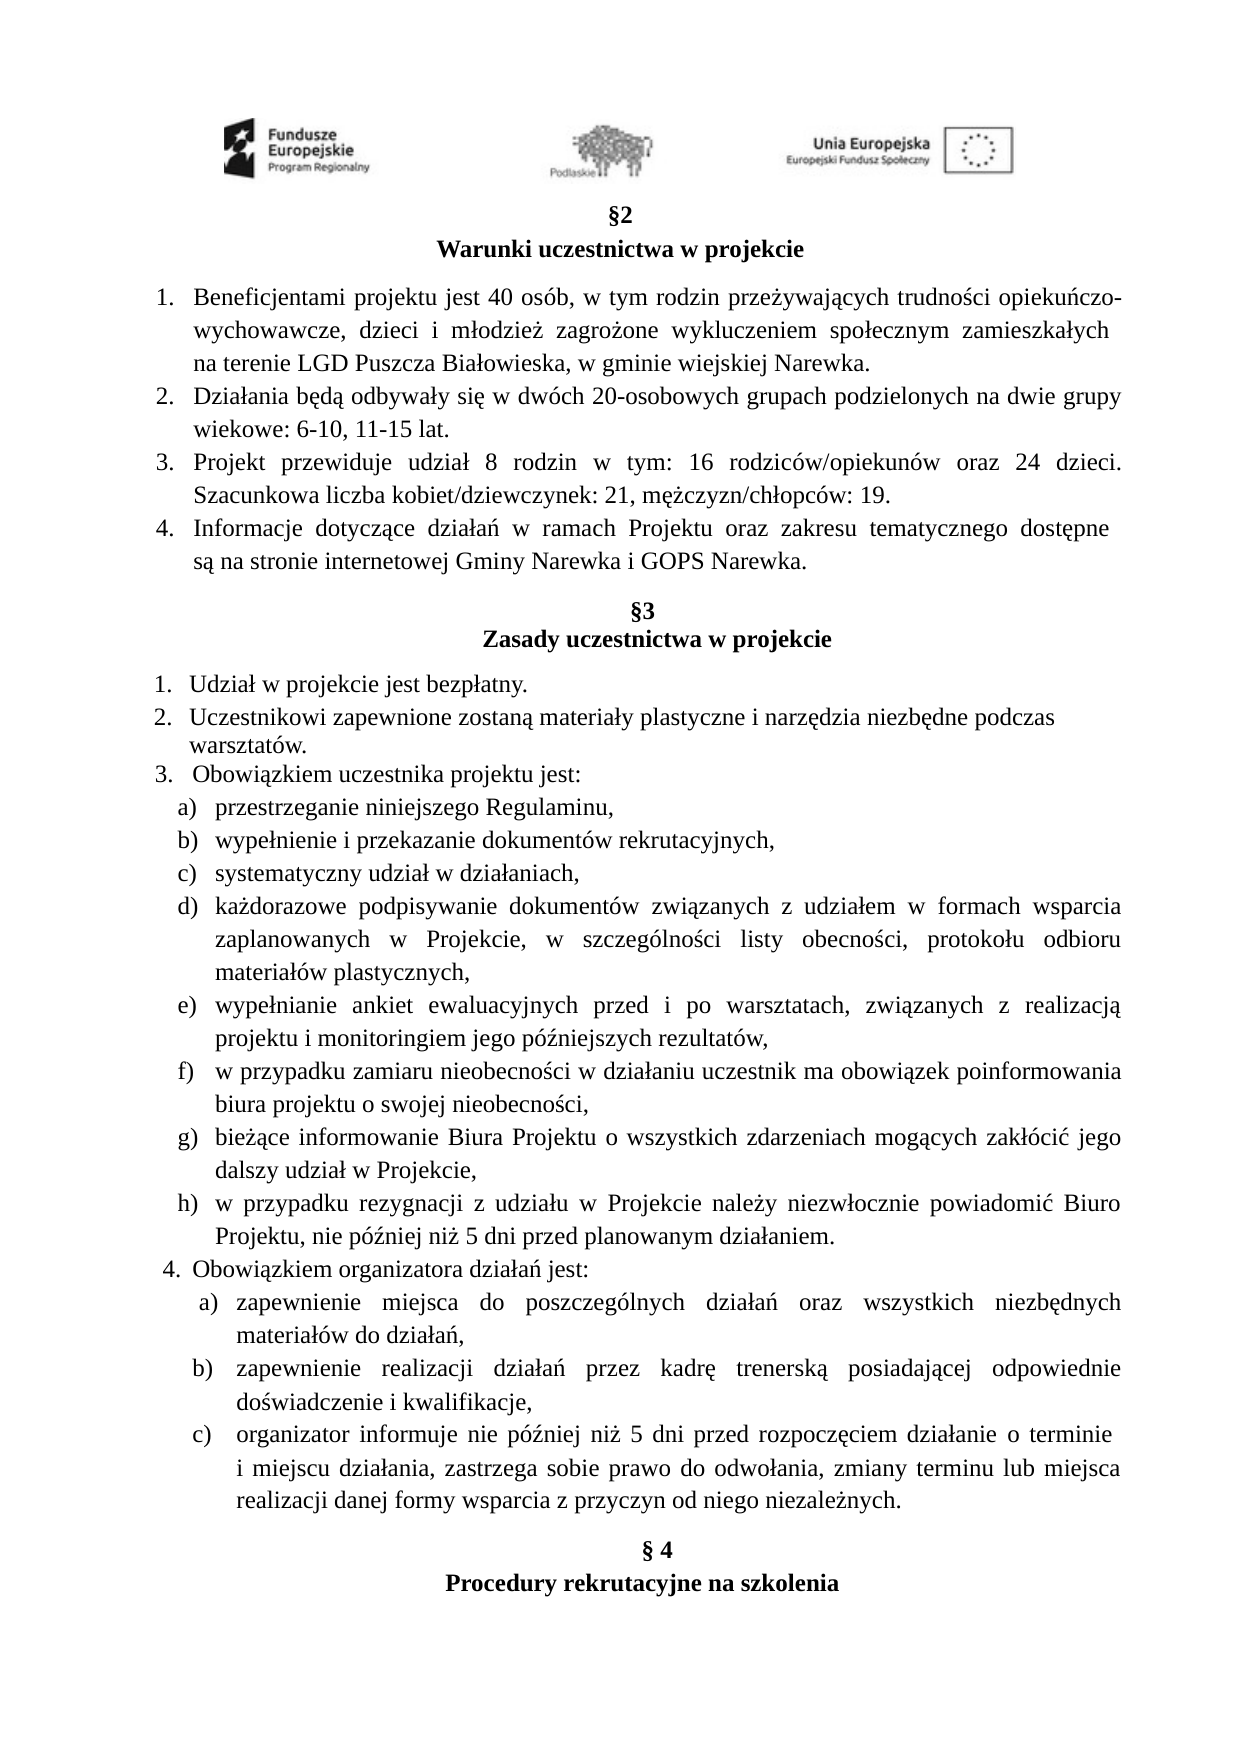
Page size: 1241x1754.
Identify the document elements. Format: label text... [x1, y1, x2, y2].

text Warunki uczestnictwa w projekcie [118, 234, 1122, 262]
list przestrzeganie niniejszego Regulaminu, [177, 792, 1122, 821]
list Procedury rekrutacyjne na szkolenia [162, 1568, 1122, 1597]
list §3 [162, 596, 1122, 624]
list bieżące informowanie Biura Projektu o wszystkich zdarzeniach mogących zakłócić jego dalszy udział w Projekcie, [177, 1122, 1122, 1184]
list zapewnienie realizacji działań przez kadrę trenerską posiadającej odpowiednie doświadczenie i kwalifikacje, [192, 1353, 1122, 1415]
list zapewnienie miejsca do poszczególnych działań oraz wszystkich niezbędnych materiałów do działań, [199, 1287, 1122, 1349]
list w przypadku rezygnacji z udziału w Projekcie należy niezwłocznie powiadomić Biuro Projektu, nie później niż 5 dni przed planowanym działaniem. [177, 1188, 1122, 1250]
picture [224, 118, 1017, 184]
list Działania będą odbywały się w dwóch 20-osobowych grupach podzielonych na dwie grupy wiekowe: 6-10, 11-15 lat. [156, 381, 1122, 443]
list systematyczny udział w działaniach, [177, 858, 1122, 887]
list Projekt przewiduje udział 8 rodzin w tym: 16 rodziców/opiekunów oraz 24 dzieci. Szacunkowa liczba kobiet/dziewczynek: 21, mężczyzn/chłopców: 19. [156, 447, 1122, 509]
list Informacje dotyczące działań w ramach Projektu oraz zakresu tematycznego dostępne są na stronie internetowej Gminy Narewka i GOPS Narewka. [156, 513, 1122, 575]
list Udział w projekcie jest bezpłatny. [153, 669, 1122, 697]
list organizator informuje nie później niż 5 dni przed rozpoczęciem działanie o terminie i miejscu działania, zastrzega sobie prawo do odwołania, zmiany terminu lub miejsca realizacji danej formy wsparcia z przyczyn od niego niezależnych. [192, 1419, 1122, 1514]
list Uczestnikowi zapewnione zostaną materiały plastyczne i narzędzia niezbędne podczas warsztatów. [153, 702, 1122, 759]
list w przypadku zamiaru nieobecności w działaniu uczestnik ma obowiązek poinformowania biura projektu o swojej nieobecności, [177, 1056, 1122, 1118]
text §2 [118, 201, 1122, 229]
list Zasady uczestnictwa w projekcie [192, 624, 1122, 653]
list wypełnienie i przekazanie dokumentów rekrutacyjnych, [177, 825, 1122, 854]
list Obowiązkiem uczestnika projektu jest: [154, 759, 1122, 788]
list Obowiązkiem organizatora działań jest: [162, 1254, 1122, 1283]
list Beneficjentami projektu jest 40 osób, w tym rodzin przeżywających trudności opiekuńczo-wychowawcze, dzieci i młodzież zagrożone wykluczeniem społecznym zamieszkałych na terenie LGD Puszcza Białowieska, w gminie wiejskiej Narewka. [156, 282, 1122, 377]
list każdorazowe podpisywanie dokumentów związanych z udziałem w formach wsparcia zaplanowanych w Projekcie, w szczególności listy obecności, protokołu odbioru materiałów plastycznych, [177, 891, 1122, 986]
list § 4 [192, 1535, 1122, 1564]
list wypełnianie ankiet ewaluacyjnych przed i po warsztatach, związanych z realizacją projektu i monitoringiem jego późniejszych rezultatów, [177, 990, 1122, 1052]
